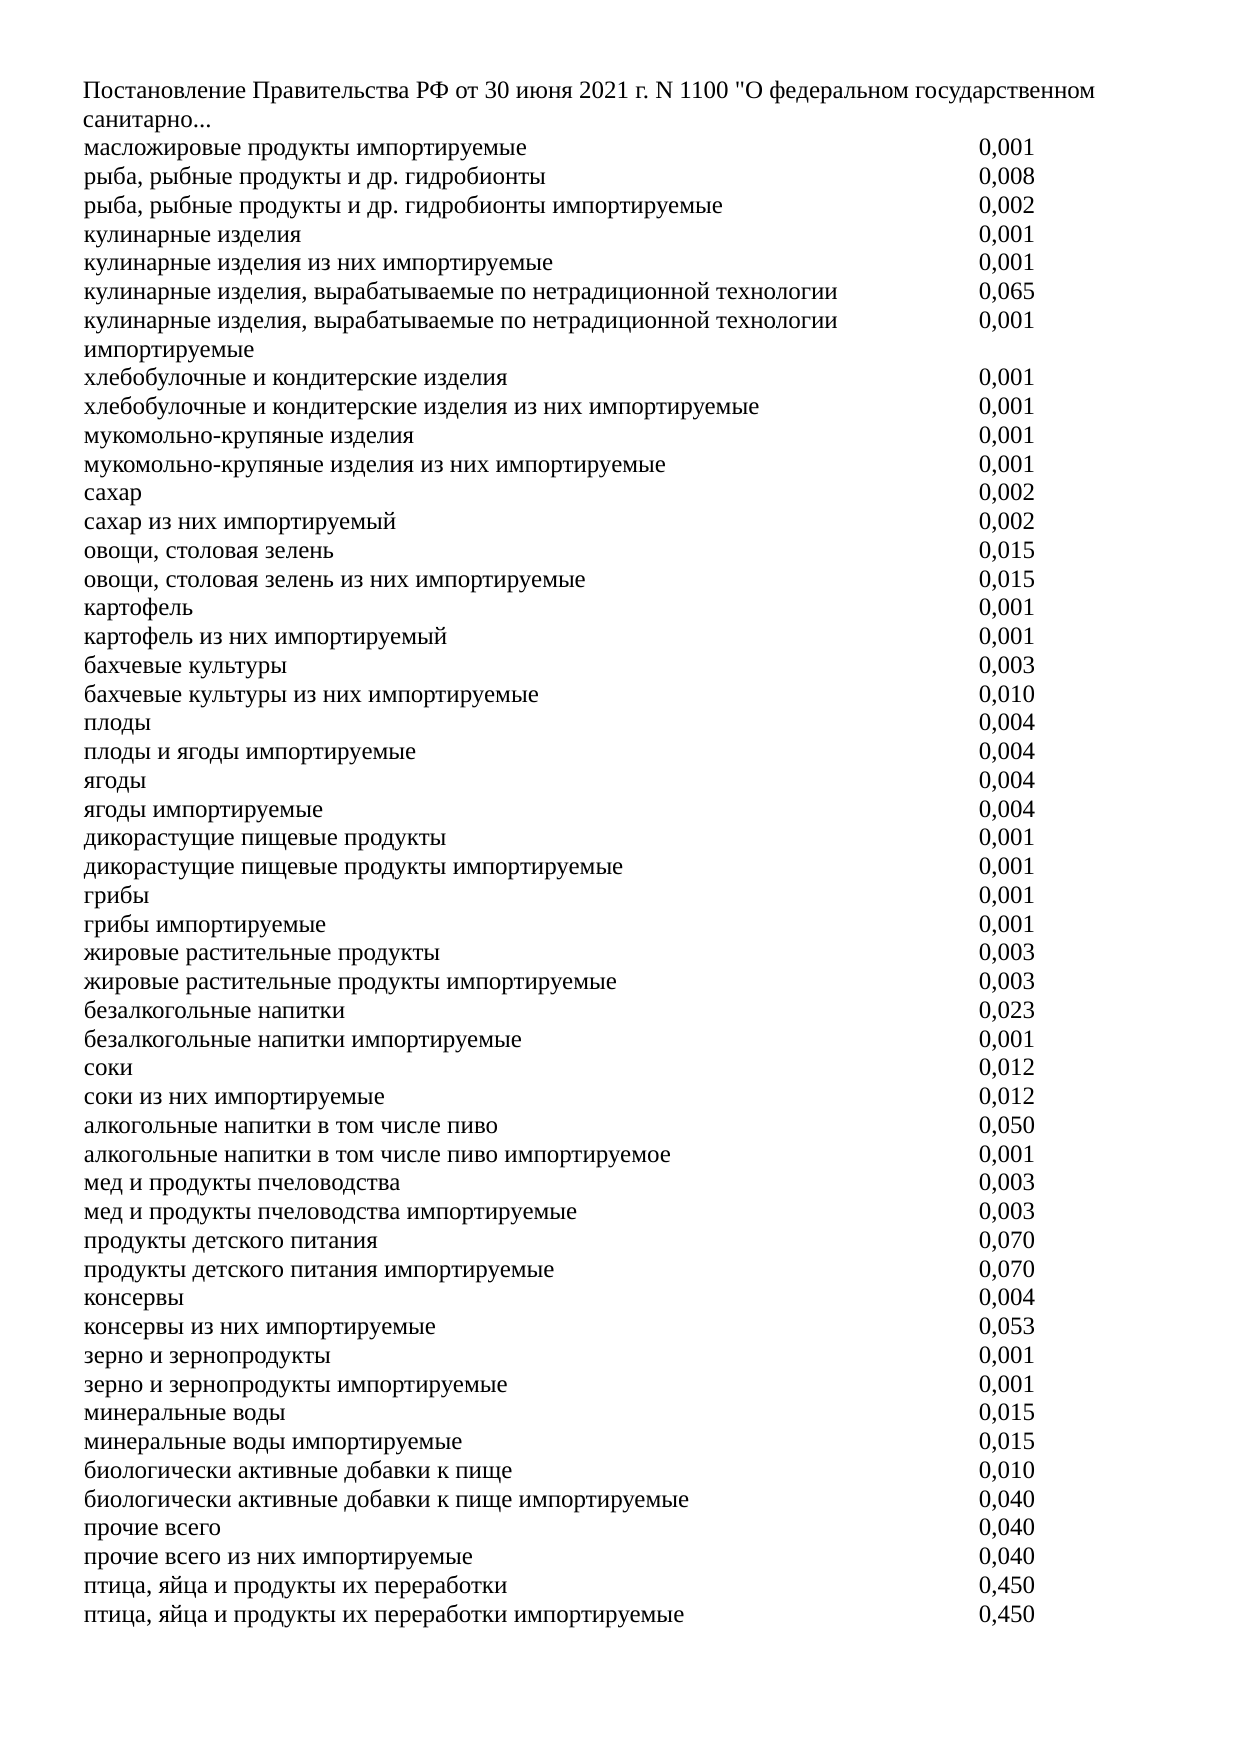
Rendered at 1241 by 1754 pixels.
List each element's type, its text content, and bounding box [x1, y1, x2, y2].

table_cell 0,001 [880, 449, 1134, 477]
table_cell 0,002 [880, 190, 1134, 219]
table_cell ягоды импортируемые [83, 794, 880, 822]
table_cell 0,015 [880, 564, 1134, 592]
table_cell 0,001 [880, 593, 1134, 621]
table_cell бахчевые культуры из них импортируемые [83, 679, 880, 707]
table_cell 0,040 [880, 1484, 1134, 1512]
table_cell 0,001 [880, 909, 1134, 937]
table_cell сахар из них импортируемый [83, 506, 880, 535]
table_cell птица, яйца и продукты их переработки [83, 1570, 880, 1599]
table_cell биологически активные добавки к пище импортируемые [83, 1484, 880, 1512]
table_cell 0,003 [880, 650, 1134, 679]
table_cell 0,053 [880, 1311, 1134, 1340]
table_cell 0,015 [880, 1426, 1134, 1455]
table_cell 0,001 [880, 391, 1134, 420]
table_cell 0,002 [880, 478, 1134, 506]
table_cell продукты детского питания [83, 1225, 880, 1254]
table_cell 0,450 [880, 1570, 1134, 1599]
table_cell плоды [83, 708, 880, 736]
table_cell жировые растительные продукты импортируемые [83, 966, 880, 995]
table_cell 0,001 [880, 1139, 1134, 1167]
table_cell 0,004 [880, 1283, 1134, 1311]
table_cell 0,003 [880, 1168, 1134, 1196]
table_cell 0,004 [880, 708, 1134, 736]
table_cell рыба, рыбные продукты и др. гидробионты импортируемые [83, 190, 880, 219]
table_cell 0,065 [880, 276, 1134, 305]
table_cell сахар [83, 478, 880, 506]
table_cell 0,010 [880, 1455, 1134, 1484]
table_cell грибы [83, 880, 880, 909]
table_cell дикорастущие пищевые продукты импортируемые [83, 851, 880, 880]
table_cell 0,001 [880, 621, 1134, 650]
table_cell соки [83, 1053, 880, 1081]
table_cell консервы из них импортируемые [83, 1311, 880, 1340]
table_cell рыба, рыбные продукты и др. гидробионты [83, 161, 880, 190]
table_cell биологически активные добавки к пище [83, 1455, 880, 1484]
table_cell мед и продукты пчеловодства импортируемые [83, 1196, 880, 1225]
table_cell 0,003 [880, 966, 1134, 995]
table_cell грибы импортируемые [83, 909, 880, 937]
table_cell 0,015 [880, 1398, 1134, 1426]
table_cell 0,003 [880, 1196, 1134, 1225]
table_cell овощи, столовая зелень из них импортируемые [83, 564, 880, 592]
table_cell хлебобулочные и кондитерские изделия из них импортируемые [83, 391, 880, 420]
table_cell 0,070 [880, 1225, 1134, 1254]
table_cell мукомольно-крупяные изделия [83, 420, 880, 449]
table_cell минеральные воды [83, 1398, 880, 1426]
table_cell бахчевые культуры [83, 650, 880, 679]
table_cell 0,001 [880, 1024, 1134, 1052]
table_cell продукты детского питания импортируемые [83, 1254, 880, 1282]
table_cell кулинарные изделия, вырабатываемые по нетрадиционной технологии импортируемые [83, 305, 880, 362]
table_cell ягоды [83, 765, 880, 794]
table_cell птица, яйца и продукты их переработки импортируемые [83, 1599, 880, 1627]
table_cell картофель из них импортируемый [83, 621, 880, 650]
table_cell 0,012 [880, 1053, 1134, 1081]
table_cell 0,004 [880, 765, 1134, 794]
table_cell 0,002 [880, 506, 1134, 535]
table_cell минеральные воды импортируемые [83, 1426, 880, 1455]
table_cell 0,050 [880, 1110, 1134, 1139]
table_cell соки из них импортируемые [83, 1081, 880, 1110]
table_cell мед и продукты пчеловодства [83, 1168, 880, 1196]
table_cell 0,001 [880, 219, 1134, 247]
table_cell плоды и ягоды импортируемые [83, 736, 880, 765]
table_cell алкогольные напитки в том числе пиво импортируемое [83, 1139, 880, 1167]
table_cell алкогольные напитки в том числе пиво [83, 1110, 880, 1139]
table_cell 0,001 [880, 1340, 1134, 1369]
table_cell масложировые продукты импортируемые [83, 133, 880, 161]
table_cell овощи, столовая зелень [83, 535, 880, 564]
table_cell 0,001 [880, 851, 1134, 880]
table_cell 0,004 [880, 794, 1134, 822]
table_cell мукомольно-крупяные изделия из них импортируемые [83, 449, 880, 477]
table_cell картофель [83, 593, 880, 621]
table_cell 0,001 [880, 1369, 1134, 1397]
table_cell зерно и зернопродукты импортируемые [83, 1369, 880, 1397]
table_cell безалкогольные напитки импортируемые [83, 1024, 880, 1052]
table_cell безалкогольные напитки [83, 995, 880, 1024]
table_cell 0,450 [880, 1599, 1134, 1627]
table_cell прочие всего [83, 1513, 880, 1541]
table_cell 0,070 [880, 1254, 1134, 1282]
table_cell 0,008 [880, 161, 1134, 190]
table_cell 0,012 [880, 1081, 1134, 1110]
table_cell кулинарные изделия из них импортируемые [83, 248, 880, 276]
table_cell 0,003 [880, 938, 1134, 966]
table_cell 0,001 [880, 133, 1134, 161]
table_cell 0,001 [880, 880, 1134, 909]
table_cell 0,023 [880, 995, 1134, 1024]
table_cell 0,040 [880, 1513, 1134, 1541]
table_cell 0,010 [880, 679, 1134, 707]
table_cell зерно и зернопродукты [83, 1340, 880, 1369]
table_cell 0,001 [880, 823, 1134, 851]
table_cell 0,001 [880, 363, 1134, 391]
table_cell жировые растительные продукты [83, 938, 880, 966]
table_cell 0,001 [880, 420, 1134, 449]
table_cell кулинарные изделия, вырабатываемые по нетрадиционной технологии [83, 276, 880, 305]
table_cell 0,004 [880, 736, 1134, 765]
table_cell 0,001 [880, 248, 1134, 276]
table_cell дикорастущие пищевые продукты [83, 823, 880, 851]
table_cell консервы [83, 1283, 880, 1311]
table_cell 0,001 [880, 305, 1134, 362]
table_cell прочие всего из них импортируемые [83, 1541, 880, 1570]
table_cell 0,015 [880, 535, 1134, 564]
table_cell 0,040 [880, 1541, 1134, 1570]
table_cell хлебобулочные и кондитерские изделия [83, 363, 880, 391]
table_cell кулинарные изделия [83, 219, 880, 247]
